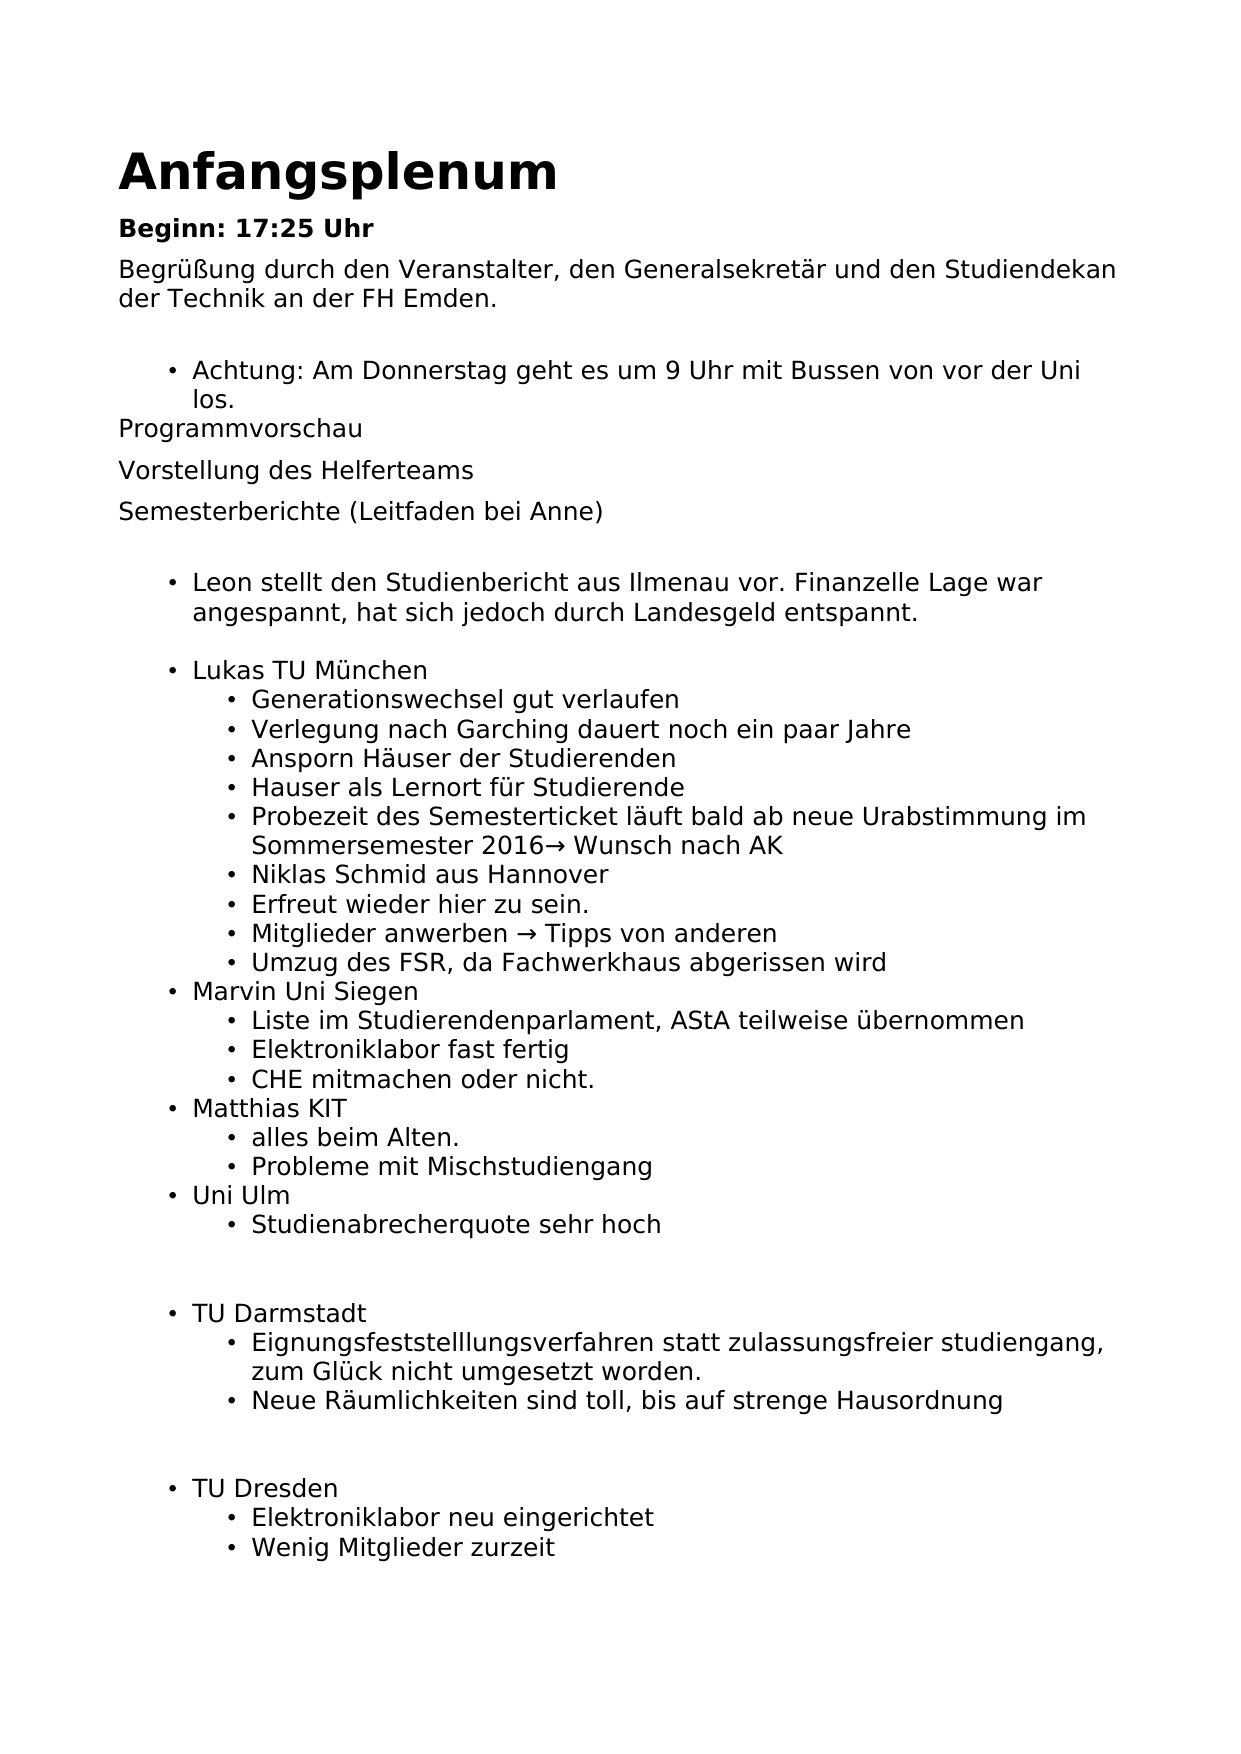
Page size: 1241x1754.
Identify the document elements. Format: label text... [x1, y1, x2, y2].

text Semesterberichte (Leitfaden bei Anne) [118, 497, 1122, 527]
list Probezeit des Semesterticket läuft bald ab neue Urabstimmung im Sommersemester 2016→ Wunsch nach AK [236, 802, 1122, 861]
list Achtung: Am Donnerstag geht es um 9 Uhr mit Bussen von vor der Uni los. [177, 356, 1122, 414]
list Eignungsfeststelllungsverfahren statt zulassungsfreier studiengang, zum Glück nicht umgesetzt worden. [236, 1328, 1122, 1386]
list Uni Ulm [177, 1181, 1122, 1211]
subtitle Anfangsplenum [118, 143, 1122, 201]
list Niklas Schmid aus Hannover [236, 861, 1122, 890]
list Elektroniklabor fast fertig [236, 1036, 1122, 1065]
list CHE mitmachen oder nicht. [236, 1065, 1122, 1094]
list Probleme mit Mischstudiengang [236, 1152, 1122, 1181]
list Leon stellt den Studienbericht aus Ilmenau vor. Finanzelle Lage war angespannt, hat sich jedoch durch Landesgeld entspannt. [177, 569, 1122, 627]
list TU Darmstadt [177, 1299, 1122, 1328]
list Generationswechsel gut verlaufen [236, 686, 1122, 715]
list TU Dresden [177, 1474, 1122, 1503]
list Matthias KIT [177, 1094, 1122, 1123]
list Studienabrecherquote sehr hoch [236, 1211, 1122, 1240]
text Beginn: 17:25 Uhr [118, 214, 1122, 243]
list Hauser als Lernort für Studierende [236, 773, 1122, 802]
list Wenig Mitglieder zurzeit [236, 1533, 1122, 1562]
text Begrüßung durch den Veranstalter, den Generalsekretär und den Studiendekan der Technik an der FH Emden. [118, 256, 1122, 314]
list Neue Räumlichkeiten sind toll, bis auf strenge Hausordnung [236, 1386, 1122, 1415]
list Verlegung nach Garching dauert noch ein paar Jahre [236, 715, 1122, 744]
list Ansporn Häuser der Studierenden [236, 744, 1122, 773]
list Marvin Uni Siegen [177, 977, 1122, 1006]
list Mitglieder anwerben → Tipps von anderen [236, 919, 1122, 948]
list Umzug des FSR, da Fachwerkhaus abgerissen wird [236, 948, 1122, 977]
list Lukas TU München [177, 656, 1122, 686]
list Elektroniklabor neu eingerichtet [236, 1503, 1122, 1533]
text Programmvorschau [118, 414, 1122, 443]
list Erfreut wieder hier zu sein. [236, 890, 1122, 919]
text Vorstellung des Helferteams [118, 456, 1122, 485]
list alles beim Alten. [236, 1123, 1122, 1152]
list Liste im Studierendenparlament, AStA teilweise übernommen [236, 1006, 1122, 1036]
